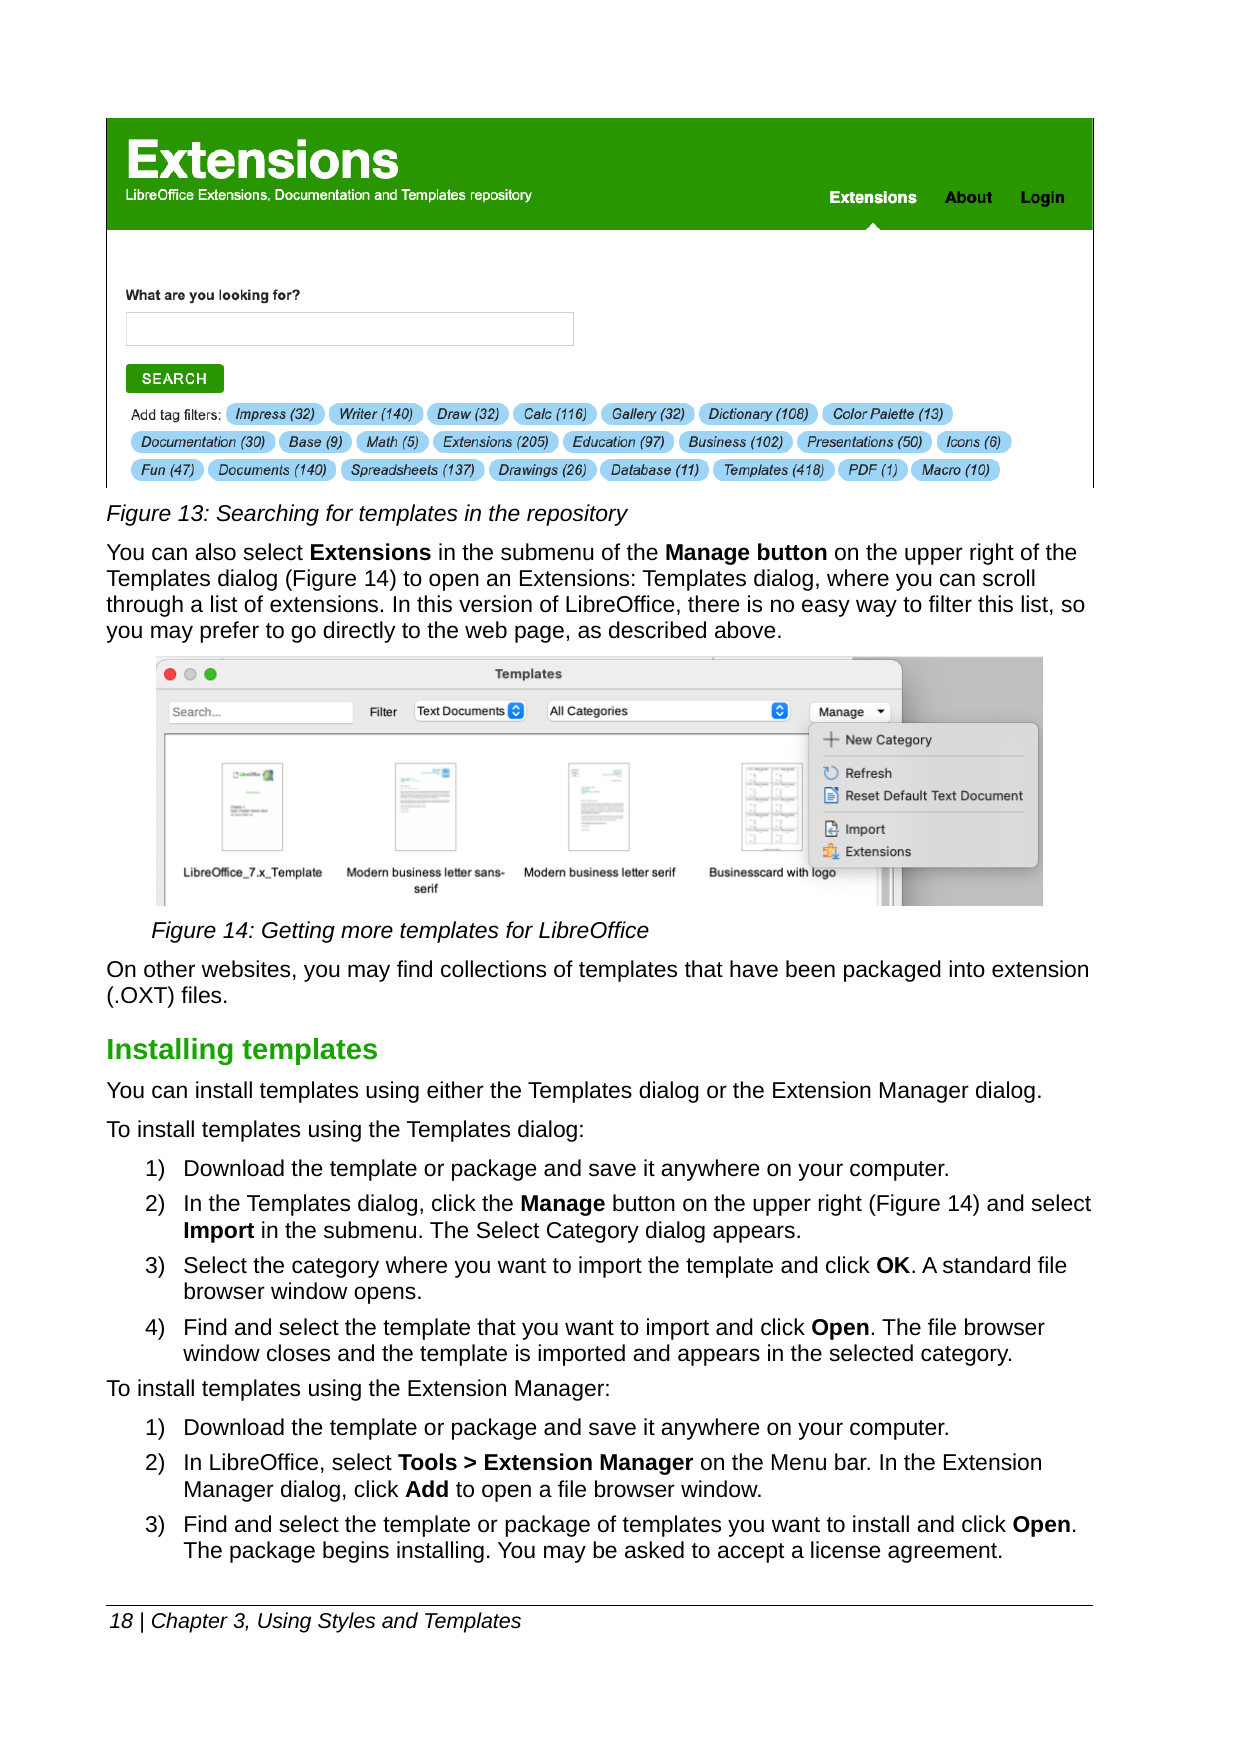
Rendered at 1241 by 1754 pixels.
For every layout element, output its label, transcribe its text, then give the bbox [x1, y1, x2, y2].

text You can also select Extensions in the submenu of the Manage button on the upper right of the Templates dialog (Figure 14) to open an Extensions: Templates dialog, where you can scroll through a list of extensions. In this version of LibreOffice, there is no easy way to filter this list, so you may prefer to go directly to the web page, as described above. [106, 538, 1093, 644]
list In the Templates dialog, click the Manage button on the upper right (Figure 14) and select Import in the submenu. The Select Category dialog appears. [165, 1190, 1093, 1243]
text You can install templates using either the Templates dialog or the Extension Manager dialog. [106, 1077, 1093, 1104]
list Download the template or package and save it anywhere on your computer. [165, 1155, 1093, 1182]
list Find and select the template or package of templates you want to install and click Open. The package begins installing. You may be asked to accept a license agreement. [165, 1511, 1093, 1563]
list Select the category where you want to import the template and click OK. A standard file browser window opens. [165, 1252, 1093, 1305]
picture [156, 656, 1043, 906]
list Download the template or package and save it anywhere on your computer. [165, 1414, 1093, 1440]
list To install templates using the Templates dialog: [106, 1116, 1093, 1143]
text Figure 13: Searching for templates in the repository [106, 500, 1093, 526]
list Find and select the template that you want to import and click Open. The file browser window closes and the template is imported and appears in the selected category. [165, 1313, 1093, 1366]
list To install templates using the Extension Manager: [106, 1375, 1093, 1401]
picture [107, 118, 1093, 489]
list In LibreOffice, select Tools > Extension Manager on the Menu bar. In the Extension Manager dialog, click Add to open a file browser window. [165, 1449, 1093, 1502]
text Figure 14: Getting more templates for LibreOffice [151, 917, 1048, 944]
subtitle Installing templates [106, 1032, 1093, 1066]
text On other websites, you may find collections of templates that have been packaged into extension (.OXT) files. [106, 956, 1093, 1008]
